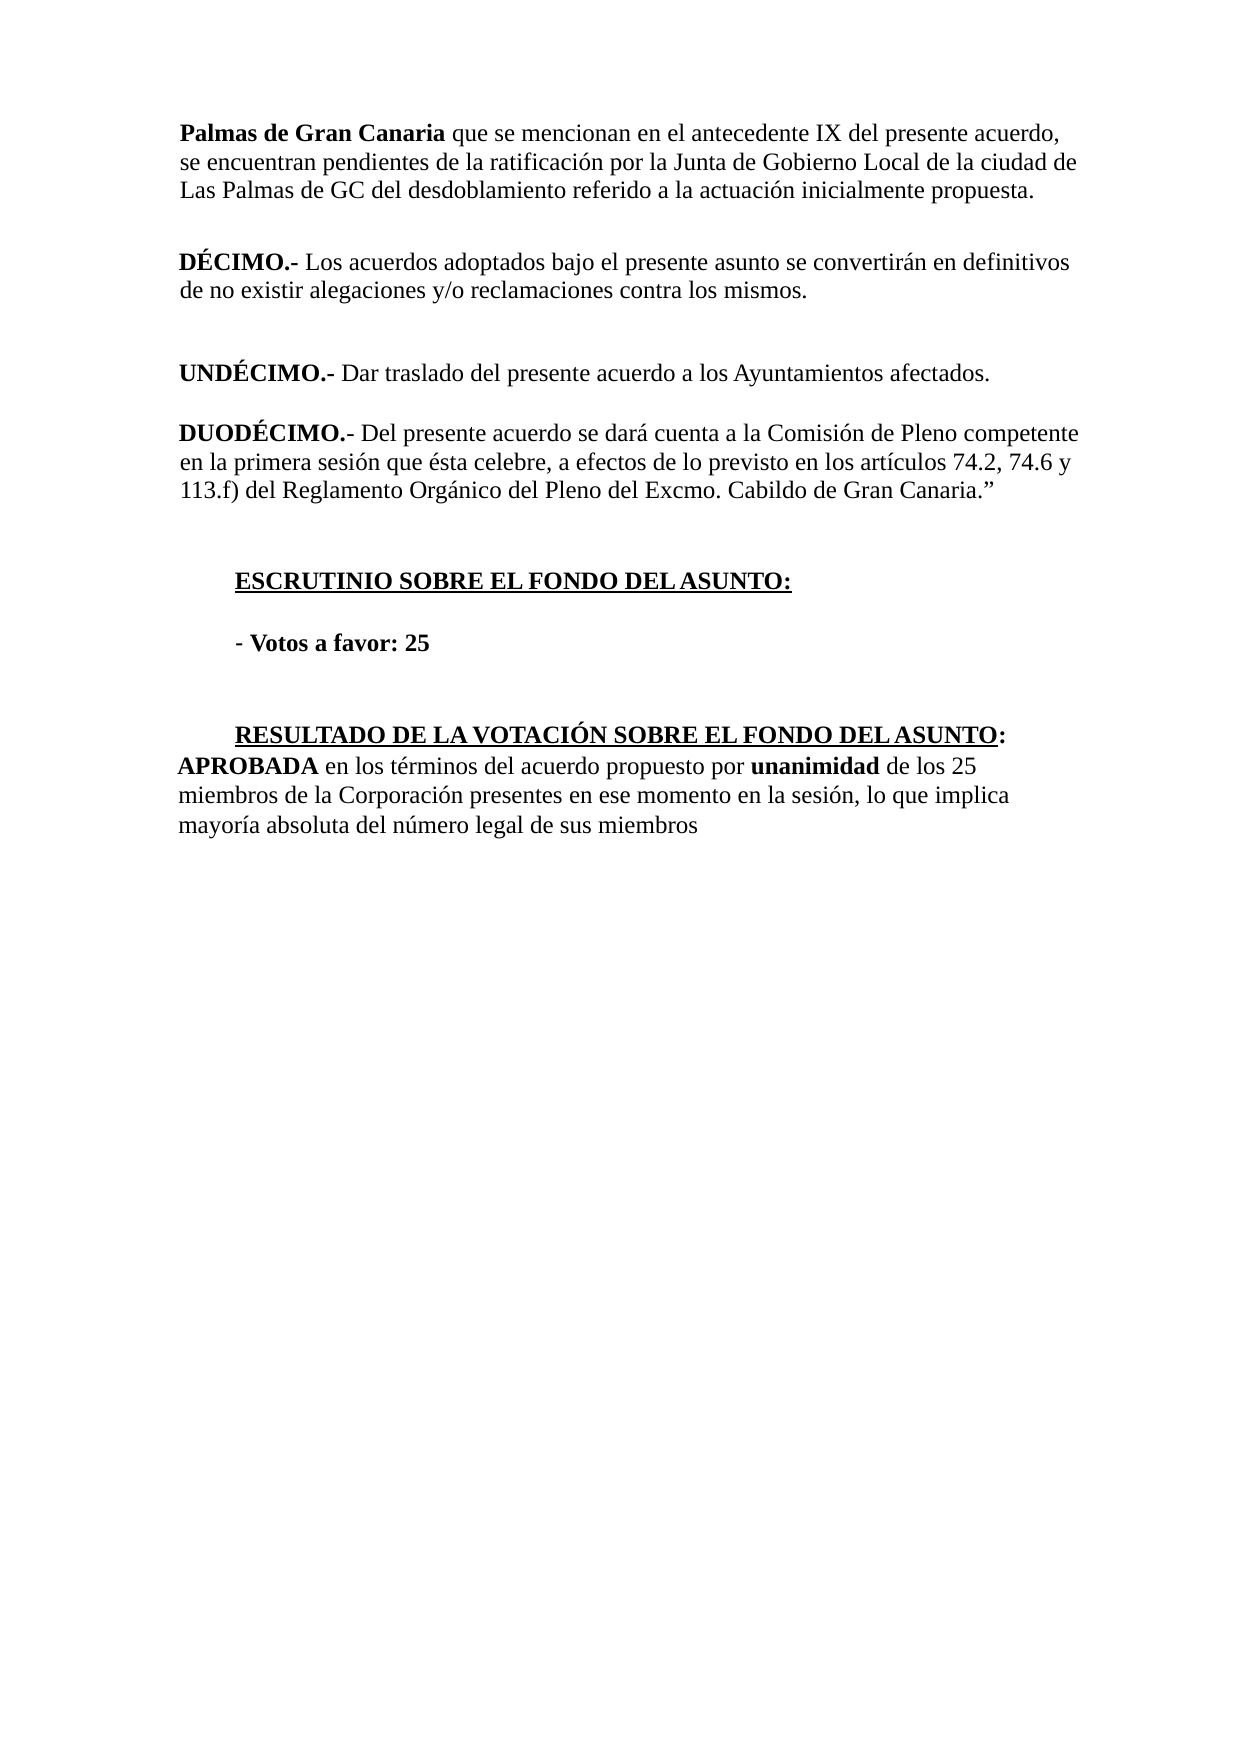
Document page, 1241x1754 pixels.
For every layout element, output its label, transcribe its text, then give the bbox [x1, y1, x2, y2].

text ESCRUTINIO SOBRE EL FONDO DEL ASUNTO: [234, 566, 1082, 595]
list Votos a favor: 25 [235, 628, 1030, 657]
text UNDÉCIMO.- Dar traslado del presente acuerdo a los Ayuntamientos afectados. [178, 358, 1082, 387]
text DUODÉCIMO.- Del presente acuerdo se dará cuenta a la Comisión de Pleno competente en la primera sesión que ésta celebre, a efectos de lo previsto en los artículos 74.2, 74.6 y 113.f) del Reglamento Orgánico del Pleno del Excmo. Cabildo de Gran Canaria.” [178, 418, 1082, 504]
text RESULTADO DE LA VOTACIÓN SOBRE EL FONDO DEL ASUNTO: [234, 720, 1082, 749]
text Palmas de Gran Canaria que se mencionan en el antecedente IX del presente acuerdo, se encuentran pendientes de la ratificación por la Junta de Gobierno Local de la ciudad de Las Palmas de GC del desdoblamiento referido a la actuación inicialmente propuesta. [178, 118, 1082, 204]
text APROBADA en los términos del acuerdo propuesto por unanimidad de los 25 miembros de la Corporación presentes en ese momento en la sesión, lo que implica mayoría absoluta del número legal de sus miembros [177, 751, 1080, 839]
text DÉCIMO.- Los acuerdos adoptados bajo el presente asunto se convertirán en definitivos de no existir alegaciones y/o reclamaciones contra los mismos. [178, 247, 1082, 304]
